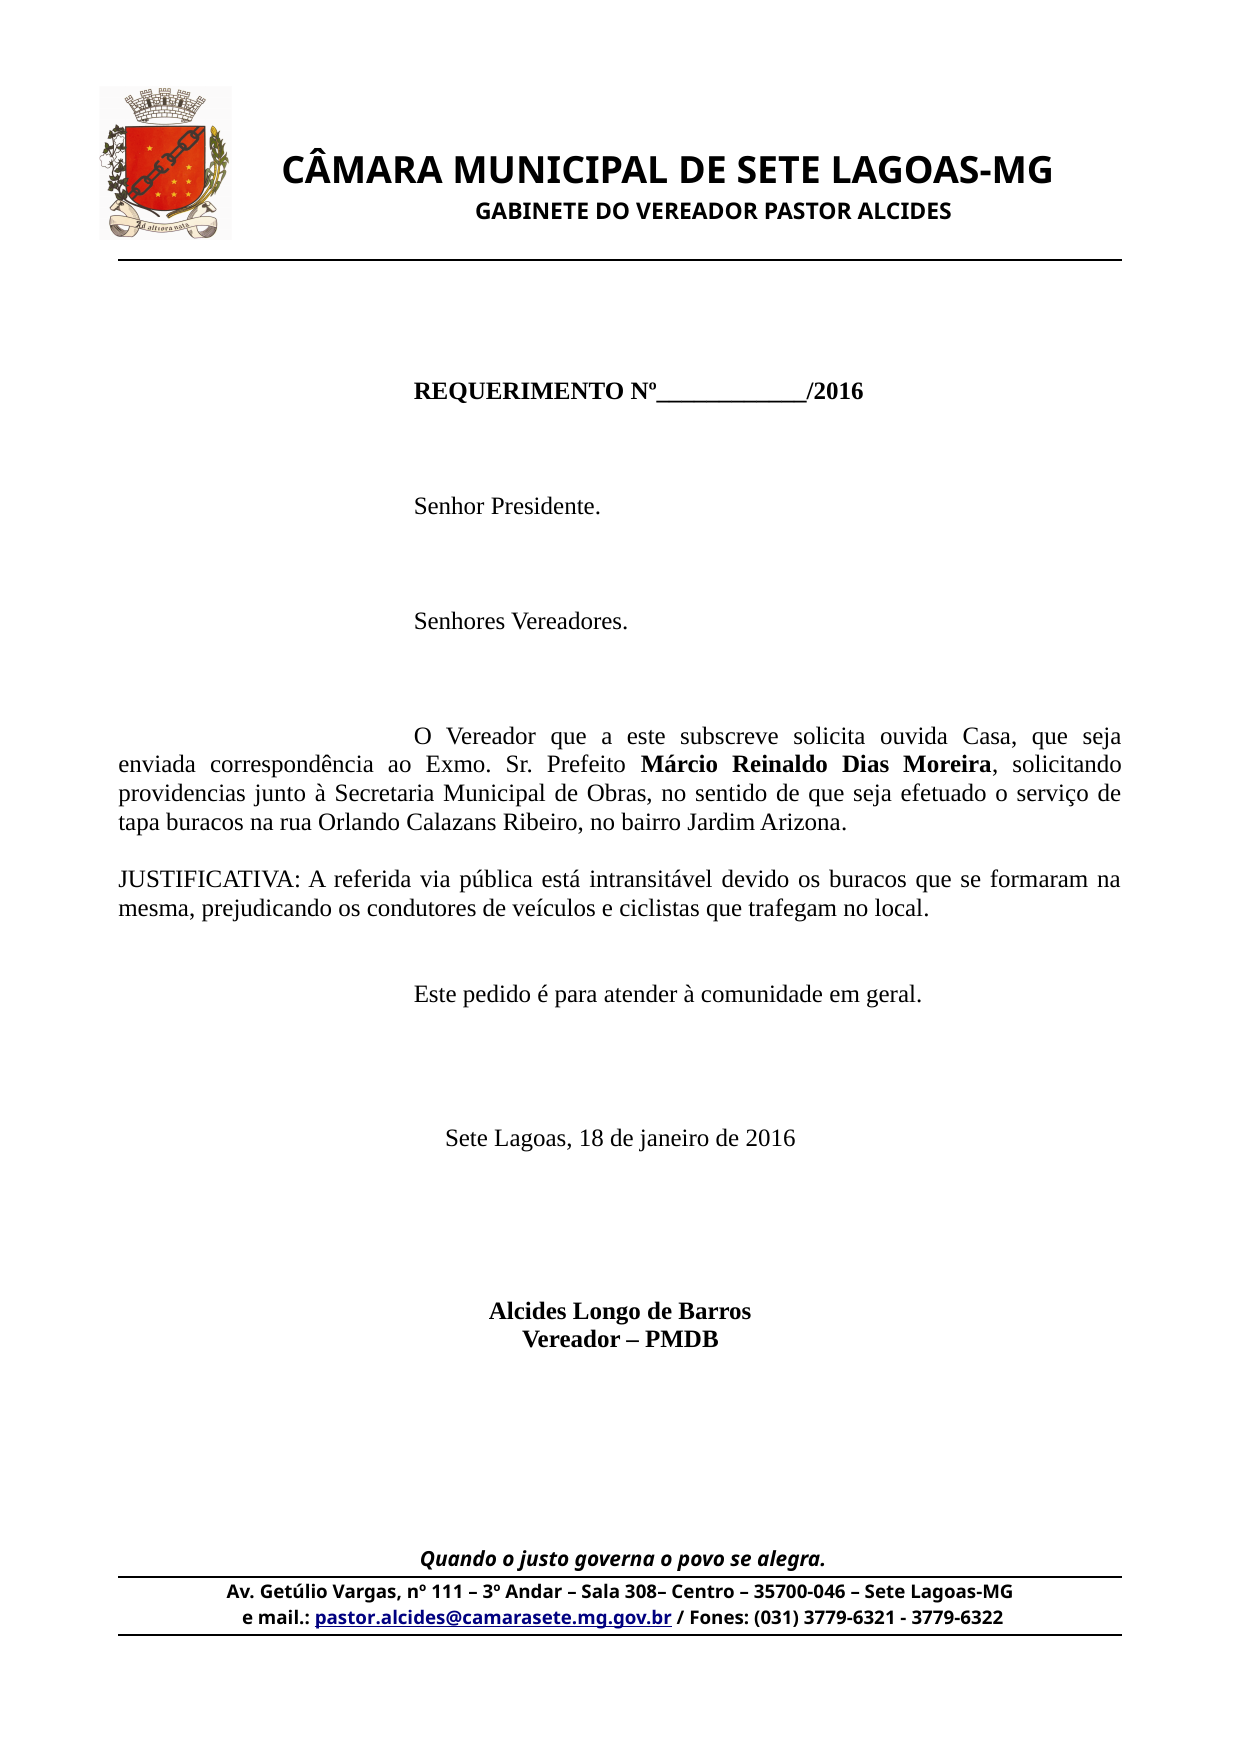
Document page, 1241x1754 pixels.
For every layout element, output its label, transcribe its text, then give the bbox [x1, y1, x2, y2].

text Alcides Longo de Barros [118, 1296, 1122, 1324]
text CÂMARA MUNICIPAL DE SETE LAGOAS-MG [232, 144, 1122, 195]
text Sete Lagoas, 18 de janeiro de 2016 [118, 1123, 1122, 1152]
text O Vereador que a este subscreve solicita ouvida Casa, que seja enviada correspondência ao Exmo. Sr. Prefeito Márcio Reinaldo Dias Moreira, solicitando providencias junto à Secretaria Municipal de Obras, no sentido de que seja efetuado o serviço de tapa buracos na rua Orlando Calazans Ribeiro, no bairro Jardim Arizona. [118, 721, 1122, 836]
text Este pedido é para atender à comunidade em geral. [118, 979, 1122, 1008]
text Senhor Presidente. [118, 491, 1122, 519]
text REQUERIMENTO Nº____________/2016 [118, 376, 1122, 404]
text Vereador – PMDB [118, 1324, 1122, 1353]
text GABINETE DO VEREADOR PASTOR ALCIDES [232, 195, 1122, 226]
text JUSTIFICATIVA: A referida via pública está intransitável devido os buracos que se formaram na mesma, prejudicando os condutores de veículos e ciclistas que trafegam no local. [118, 864, 1122, 922]
text Senhores Vereadores. [118, 606, 1122, 634]
picture [99, 86, 232, 240]
